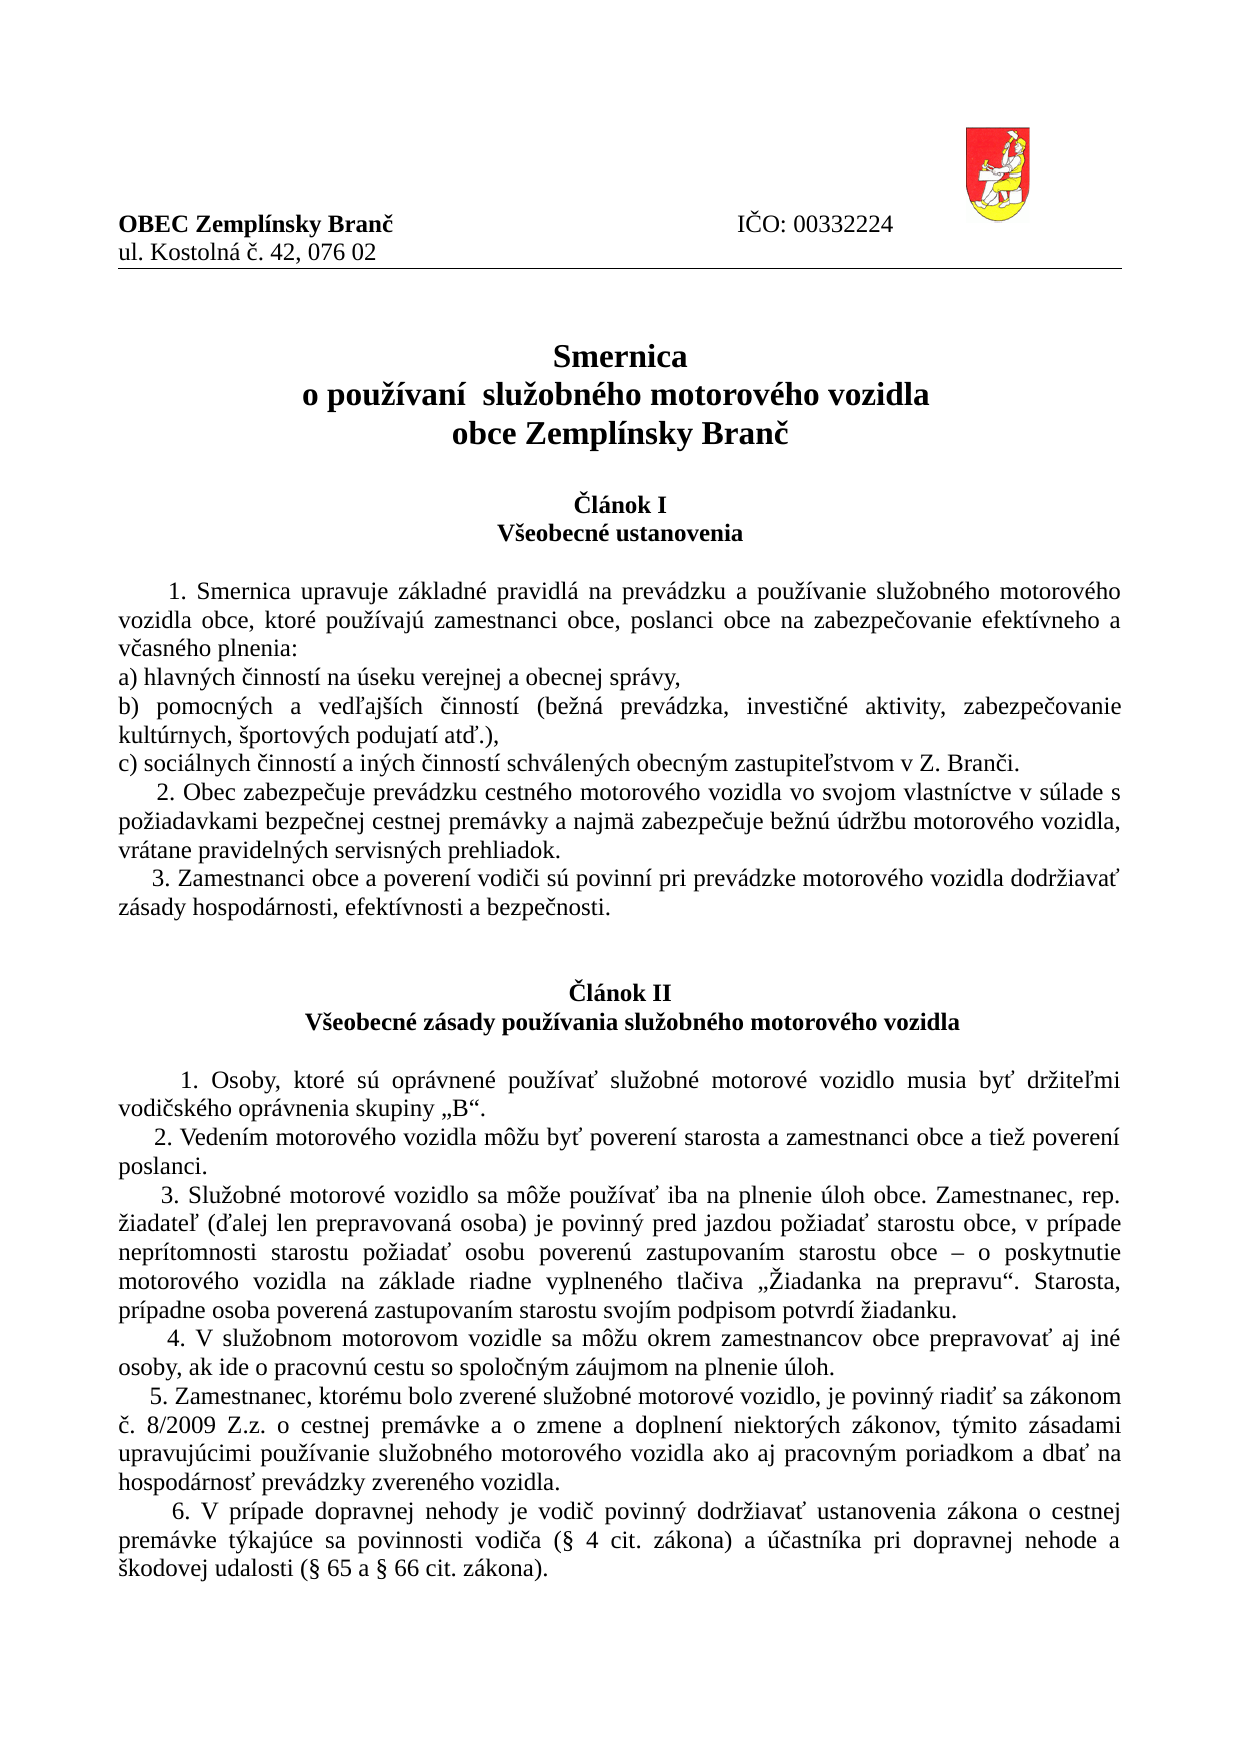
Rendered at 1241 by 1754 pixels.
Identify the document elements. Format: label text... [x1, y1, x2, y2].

text 5. Zamestnanec, ktorému bolo zverené služobné motorové vozidlo, je povinný riadiť sa zákonom č. 8/2009 Z.z. o cestnej premávke a o zmene a doplnení niektorých zákonov, týmito zásadami upravujúcimi používanie služobného motorového vozidla ako aj pracovným poriadkom a dbať na hospodárnosť prevádzky zvereného vozidla. [118, 1381, 1122, 1496]
text Všeobecné ustanovenia [118, 518, 1122, 547]
text c) sociálnych činností a iných činností schválených obecným zastupiteľstvom v Z. Branči. [118, 748, 1122, 777]
text ul. Kostolná č. 42, 076 02 [118, 237, 1122, 268]
text Článok I [118, 490, 1122, 518]
text 1. Smernica upravuje základné pravidlá na prevádzku a používanie služobného motorového vozidla obce, ktoré používajú zamestnanci obce, poslanci obce na zabezpečovanie efektívneho a včasného plnenia: [118, 576, 1122, 662]
text o používaní služobného motorového vozidla [118, 375, 1122, 413]
text Článok II [118, 978, 1122, 1007]
text 2. Obec zabezpečuje prevádzku cestného motorového vozidla vo svojom vlastníctve v súlade s požiadavkami bezpečnej cestnej premávky a najmä zabezpečuje bežnú údržbu motorového vozidla, vrátane pravidelných servisných prehliadok. [118, 777, 1122, 863]
text 2. Vedením motorového vozidla môžu byť poverení starosta a zamestnanci obce a tiež poverení poslanci. [118, 1122, 1122, 1180]
text 1. Osoby, ktoré sú oprávnené používať služobné motorové vozidlo musia byť držiteľmi vodičského oprávnenia skupiny „B“. [118, 1065, 1122, 1122]
text Všeobecné zásady používania služobného motorového vozidla [118, 1007, 1122, 1036]
text 3. Zamestnanci obce a poverení vodiči sú povinní pri prevádzke motorového vozidla dodržiavať zásady hospodárnosti, efektívnosti a bezpečnosti. [118, 863, 1122, 921]
text 6. V prípade dopravnej nehody je vodič povinný dodržiavať ustanovenia zákona o cestnej premávke týkajúce sa povinnosti vodiča (§ 4 cit. zákona) a účastníka pri dopravnej nehode a škodovej udalosti (§ 65 a § 66 cit. zákona). [118, 1496, 1122, 1582]
text obce Zemplínsky Branč [118, 413, 1122, 451]
text Smernica [118, 336, 1122, 375]
text 3. Služobné motorové vozidlo sa môže používať iba na plnenie úloh obce. Zamestnanec, rep. žiadateľ (ďalej len prepravovaná osoba) je povinný pred jazdou požiadať starostu obce, v prípade neprítomnosti starostu požiadať osobu poverenú zastupovaním starostu obce – o poskytnutie motorového vozidla na základe riadne vyplneného tlačiva „Žiadanka na prepravu“. Starosta, prípadne osoba poverená zastupovaním starostu svojím podpisom potvrdí žiadanku. [118, 1180, 1122, 1323]
text OBEC Zemplínsky Branč IČO: 00332224 [118, 118, 1122, 237]
text 4. V služobnom motorovom vozidle sa môžu okrem zamestnancov obce prepravovať aj iné osoby, ak ide o pracovnú cestu so spoločným záujmom na plnenie úloh. [118, 1323, 1122, 1381]
text a) hlavných činností na úseku verejnej a obecnej správy, [118, 662, 1122, 691]
text b) pomocných a vedľajších činností (bežná prevádzka, investičné aktivity, zabezpečovanie kultúrnych, športových podujatí atď.), [118, 691, 1122, 748]
